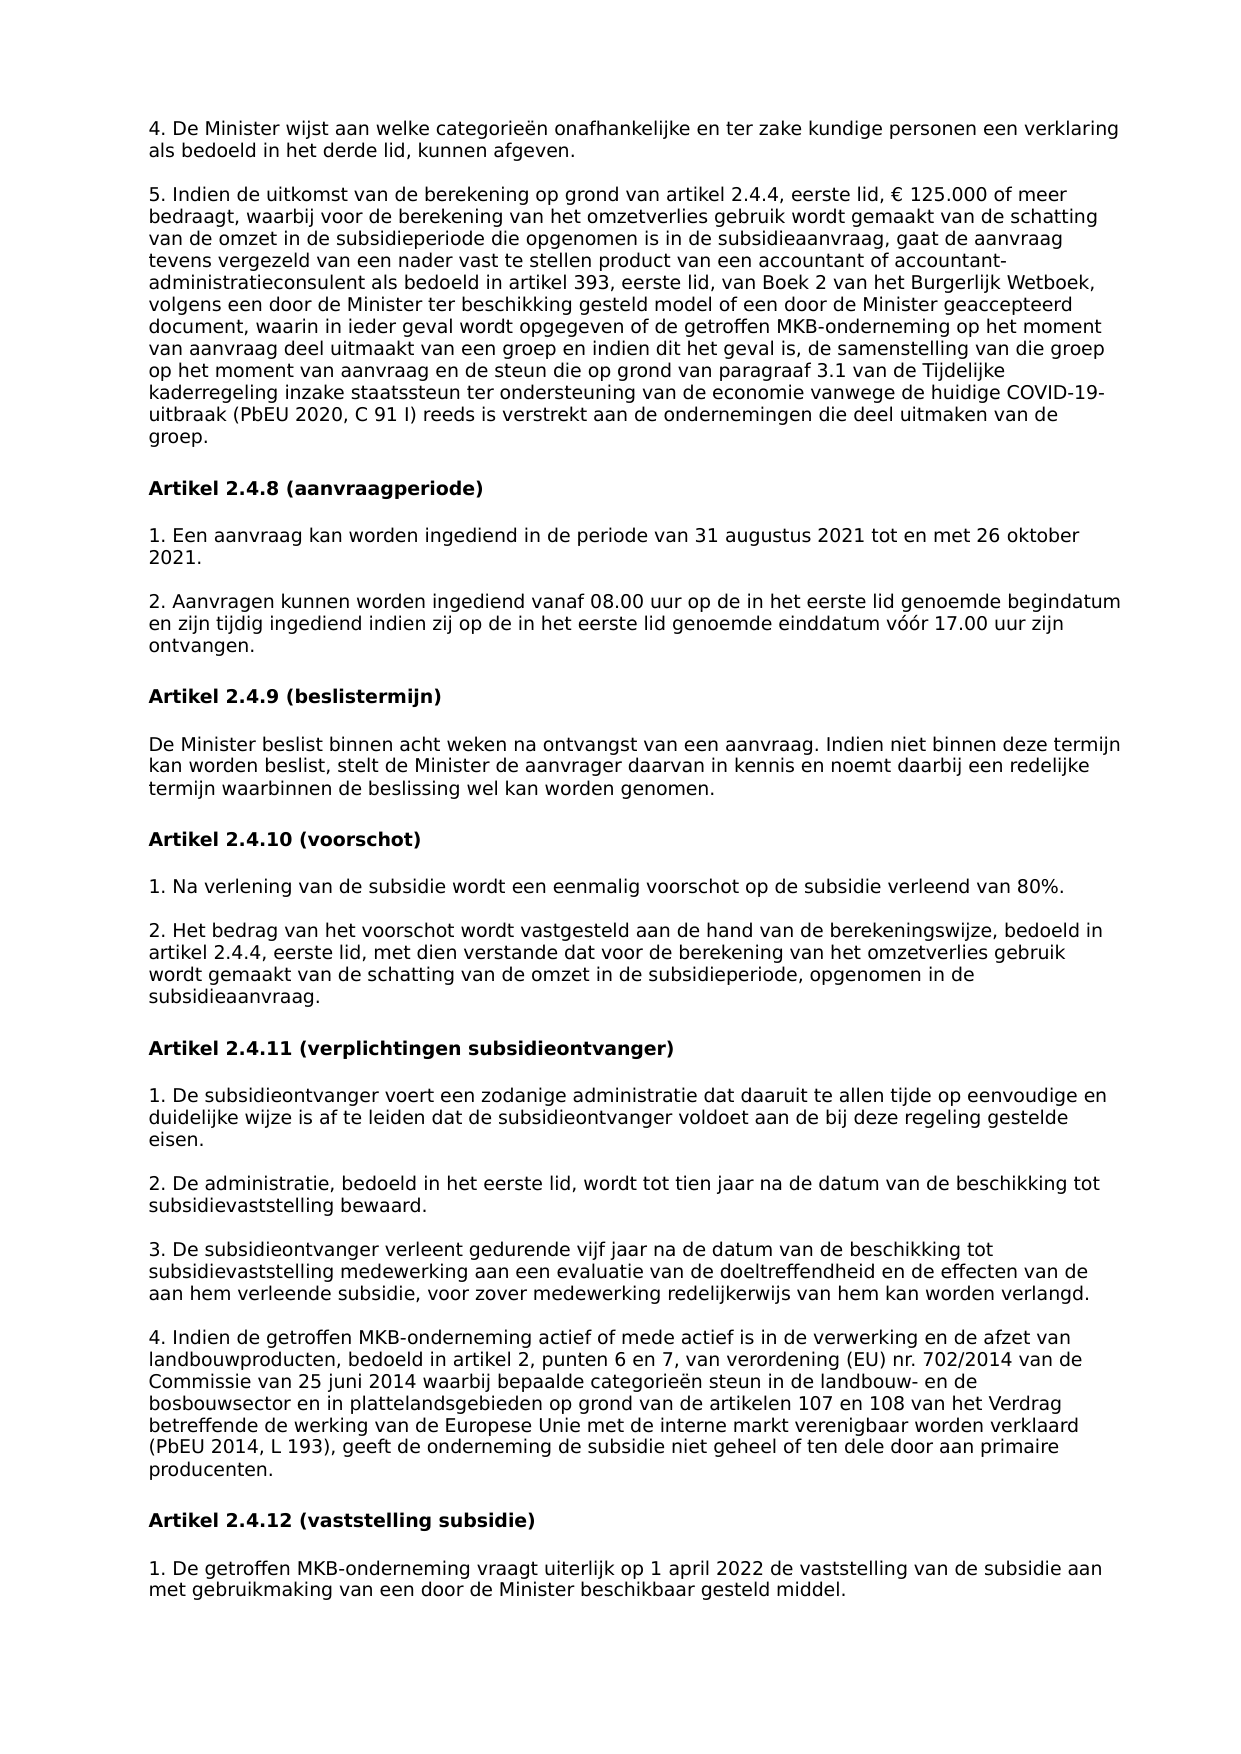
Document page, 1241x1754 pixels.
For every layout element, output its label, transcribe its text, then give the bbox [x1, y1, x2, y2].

text 2. Het bedrag van het voorschot wordt vastgesteld aan de hand van de berekeningswijze, bedoeld in artikel 2.4.4, eerste lid, met dien verstande dat voor de berekening van het omzetverlies gebruik wordt gemaakt van de schatting van de omzet in de subsidieperiode, opgenomen in de subsidieaanvraag. [148, 920, 1122, 1008]
text 4. De Minister wijst aan welke categorieën onafhankelijke en ter zake kundige personen een verklaring als bedoeld in het derde lid, kunnen afgeven. [148, 118, 1122, 162]
text De Minister beslist binnen acht weken na ontvangst van een aanvraag. Indien niet binnen deze termijn kan worden beslist, stelt de Minister de aanvrager daarvan in kennis en noemt daarbij een redelijke termijn waarbinnen de beslissing wel kan worden genomen. [148, 733, 1122, 799]
text 5. Indien de uitkomst van de berekening op grond van artikel 2.4.4, eerste lid, € 125.000 of meer bedraagt, waarbij voor de berekening van het omzetverlies gebruik wordt gemaakt van de schatting van de omzet in de subsidieperiode die opgenomen is in de subsidieaanvraag, gaat de aanvraag tevens vergezeld van een nader vast te stellen product van een accountant of accountant-administratieconsulent als bedoeld in artikel 393, eerste lid, van Boek 2 van het Burgerlijk Wetboek, volgens een door de Minister ter beschikking gesteld model of een door de Minister geaccepteerd document, waarin in ieder geval wordt opgegeven of de getroffen MKB-onderneming op het moment van aanvraag deel uitmaakt van een groep en indien dit het geval is, de samenstelling van die groep op het moment van aanvraag en de steun die op grond van paragraaf 3.1 van de Tijdelijke kaderregeling inzake staatssteun ter ondersteuning van de economie vanwege de huidige COVID-19-uitbraak (PbEU 2020, C 91 I) reeds is verstrekt aan de ondernemingen die deel uitmaken van de groep. [148, 184, 1122, 448]
text 1. De subsidieontvanger voert een zodanige administratie dat daaruit te allen tijde op eenvoudige en duidelijke wijze is af te leiden dat de subsidieontvanger voldoet aan de bij deze regeling gestelde eisen. [148, 1085, 1122, 1151]
subtitle Artikel 2.4.11 (verplichtingen subsidieontvanger) [148, 1038, 1122, 1060]
subtitle Artikel 2.4.12 (vaststelling subsidie) [148, 1510, 1122, 1532]
text 1. De getroffen MKB-onderneming vraagt uiterlijk op 1 april 2022 de vaststelling van de subsidie aan met gebruikmaking van een door de Minister beschikbaar gesteld middel. [148, 1557, 1122, 1601]
text 2. De administratie, bedoeld in het eerste lid, wordt tot tien jaar na de datum van de beschikking tot subsidievaststelling bewaard. [148, 1173, 1122, 1217]
subtitle Artikel 2.4.10 (voorschot) [148, 829, 1122, 851]
text 1. Na verlening van de subsidie wordt een eenmalig voorschot op de subsidie verleend van 80%. [148, 876, 1122, 898]
text 2. Aanvragen kunnen worden ingediend vanaf 08.00 uur op de in het eerste lid genoemde begindatum en zijn tijdig ingediend indien zij op de in het eerste lid genoemde einddatum vóór 17.00 uur zijn ontvangen. [148, 591, 1122, 656]
subtitle Artikel 2.4.9 (beslistermijn) [148, 686, 1122, 708]
subtitle Artikel 2.4.8 (aanvraagperiode) [148, 478, 1122, 500]
text 3. De subsidieontvanger verleent gedurende vijf jaar na de datum van de beschikking tot subsidievaststelling medewerking aan een evaluatie van de doeltreffendheid en de effecten van de aan hem verleende subsidie, voor zover medewerking redelijkerwijs van hem kan worden verlangd. [148, 1239, 1122, 1305]
text 4. Indien de getroffen MKB-onderneming actief of mede actief is in de verwerking en de afzet van landbouwproducten, bedoeld in artikel 2, punten 6 en 7, van verordening (EU) nr. 702/2014 van de Commissie van 25 juni 2014 waarbij bepaalde categorieën steun in de landbouw- en de bosbouwsector en in plattelandsgebieden op grond van de artikelen 107 en 108 van het Verdrag betreffende de werking van de Europese Unie met de interne markt verenigbaar worden verklaard (PbEU 2014, L 193), geeft de onderneming de subsidie niet geheel of ten dele door aan primaire producenten. [148, 1327, 1122, 1480]
text 1. Een aanvraag kan worden ingediend in de periode van 31 augustus 2021 tot en met 26 oktober 2021. [148, 525, 1122, 569]
